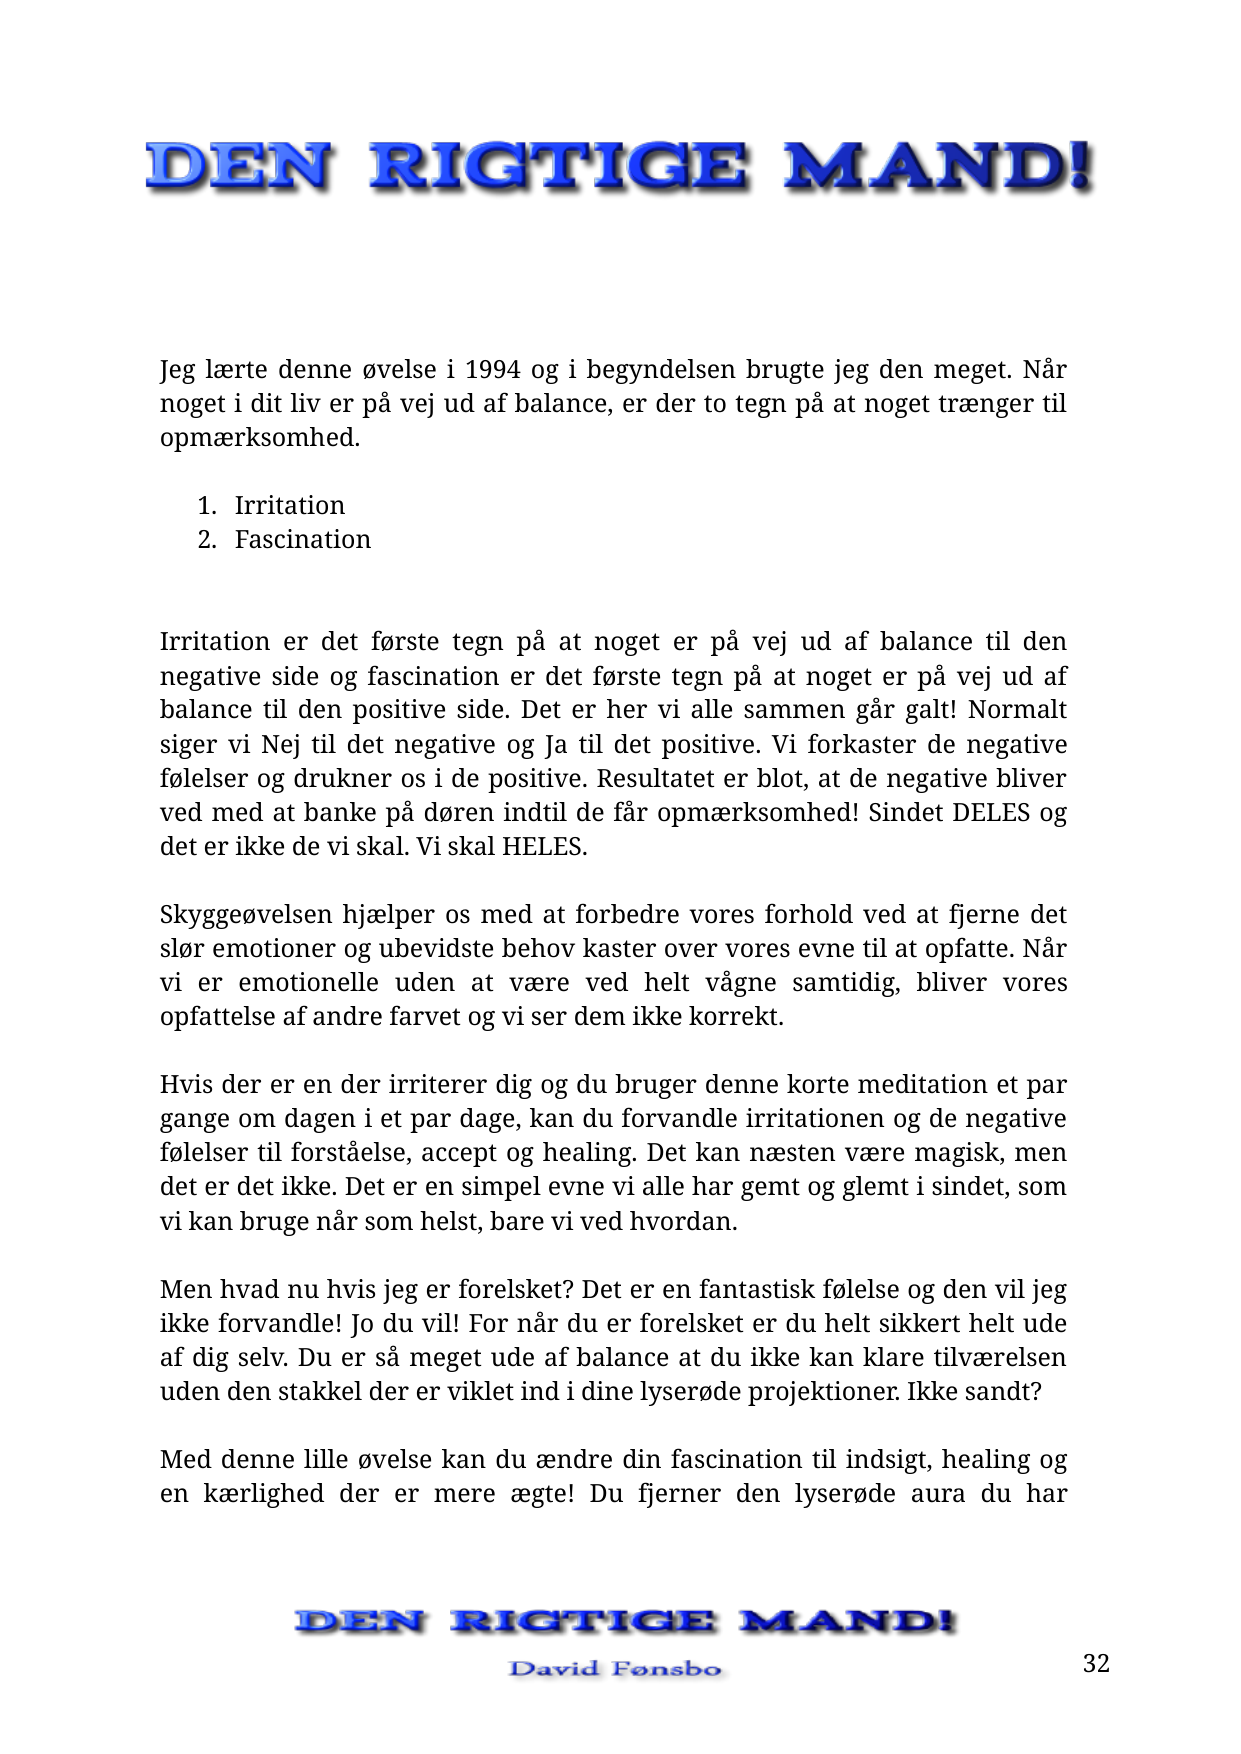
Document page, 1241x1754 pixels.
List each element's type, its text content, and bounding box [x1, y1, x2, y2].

picture [118, 1559, 1111, 1689]
text Men hvad nu hvis jeg er forelsket? Det er en fantastisk følelse og den vil jeg ikke forvandle! Jo du vil! For når du er forelsket er du helt sikkert helt ude af dig selv. Du er så meget ude af balance at du ikke kan klare tilværelsen uden den stakkel der er viklet ind i dine lyserøde projektioner. Ikke sandt? [159, 1271, 1069, 1407]
list Irritation [197, 488, 1069, 522]
text Hvis der er en der irriterer dig og du bruger denne korte meditation et par gange om dagen i et par dage, kan du forvandle irritationen og de negative følelser til forståelse, accept og healing. Det kan næsten være magisk, men det er det ikke. Det er en simpel evne vi alle har gemt og glemt i sindet, som vi kan bruge når som helst, bare vi ved hvordan. [159, 1067, 1069, 1237]
text Med denne lille øvelse kan du ændre din fascination til indsigt, healing og en kærlighed der er mere ægte! Du fjerner den lyserøde aura du har [159, 1442, 1069, 1510]
text Irritation er det første tegn på at noget er på vej ud af balance til den negative side og fascination er det første tegn på at noget er på vej ud af balance til den positive side. Det er her vi alle sammen går galt! Normalt siger vi Nej til det negative og Ja til det positive. Vi forkaster de negative følelser og drukner os i de positive. Resultatet er blot, at de negative bliver ved med at banke på døren indtil de får opmærksomhed! Sindet DELES og det er ikke de vi skal. Vi skal HELES. [159, 624, 1069, 862]
text Jeg lærte denne øvelse i 1994 og i begyndelsen brugte jeg den meget. Når noget i dit liv er på vej ud af balance, er der to tegn på at noget trænger til opmærksomhed. [159, 352, 1069, 454]
text Skyggeøvelsen hjælper os med at forbedre vores forhold ved at fjerne det slør emotioner og ubevidste behov kaster over vores evne til at opfatte. Når vi er emotionelle uden at være ved helt vågne samtidig, bliver vores opfattelse af andre farvet og vi ser dem ikke korrekt. [159, 897, 1069, 1033]
list Fascination [197, 522, 1069, 556]
picture [118, 59, 1111, 254]
